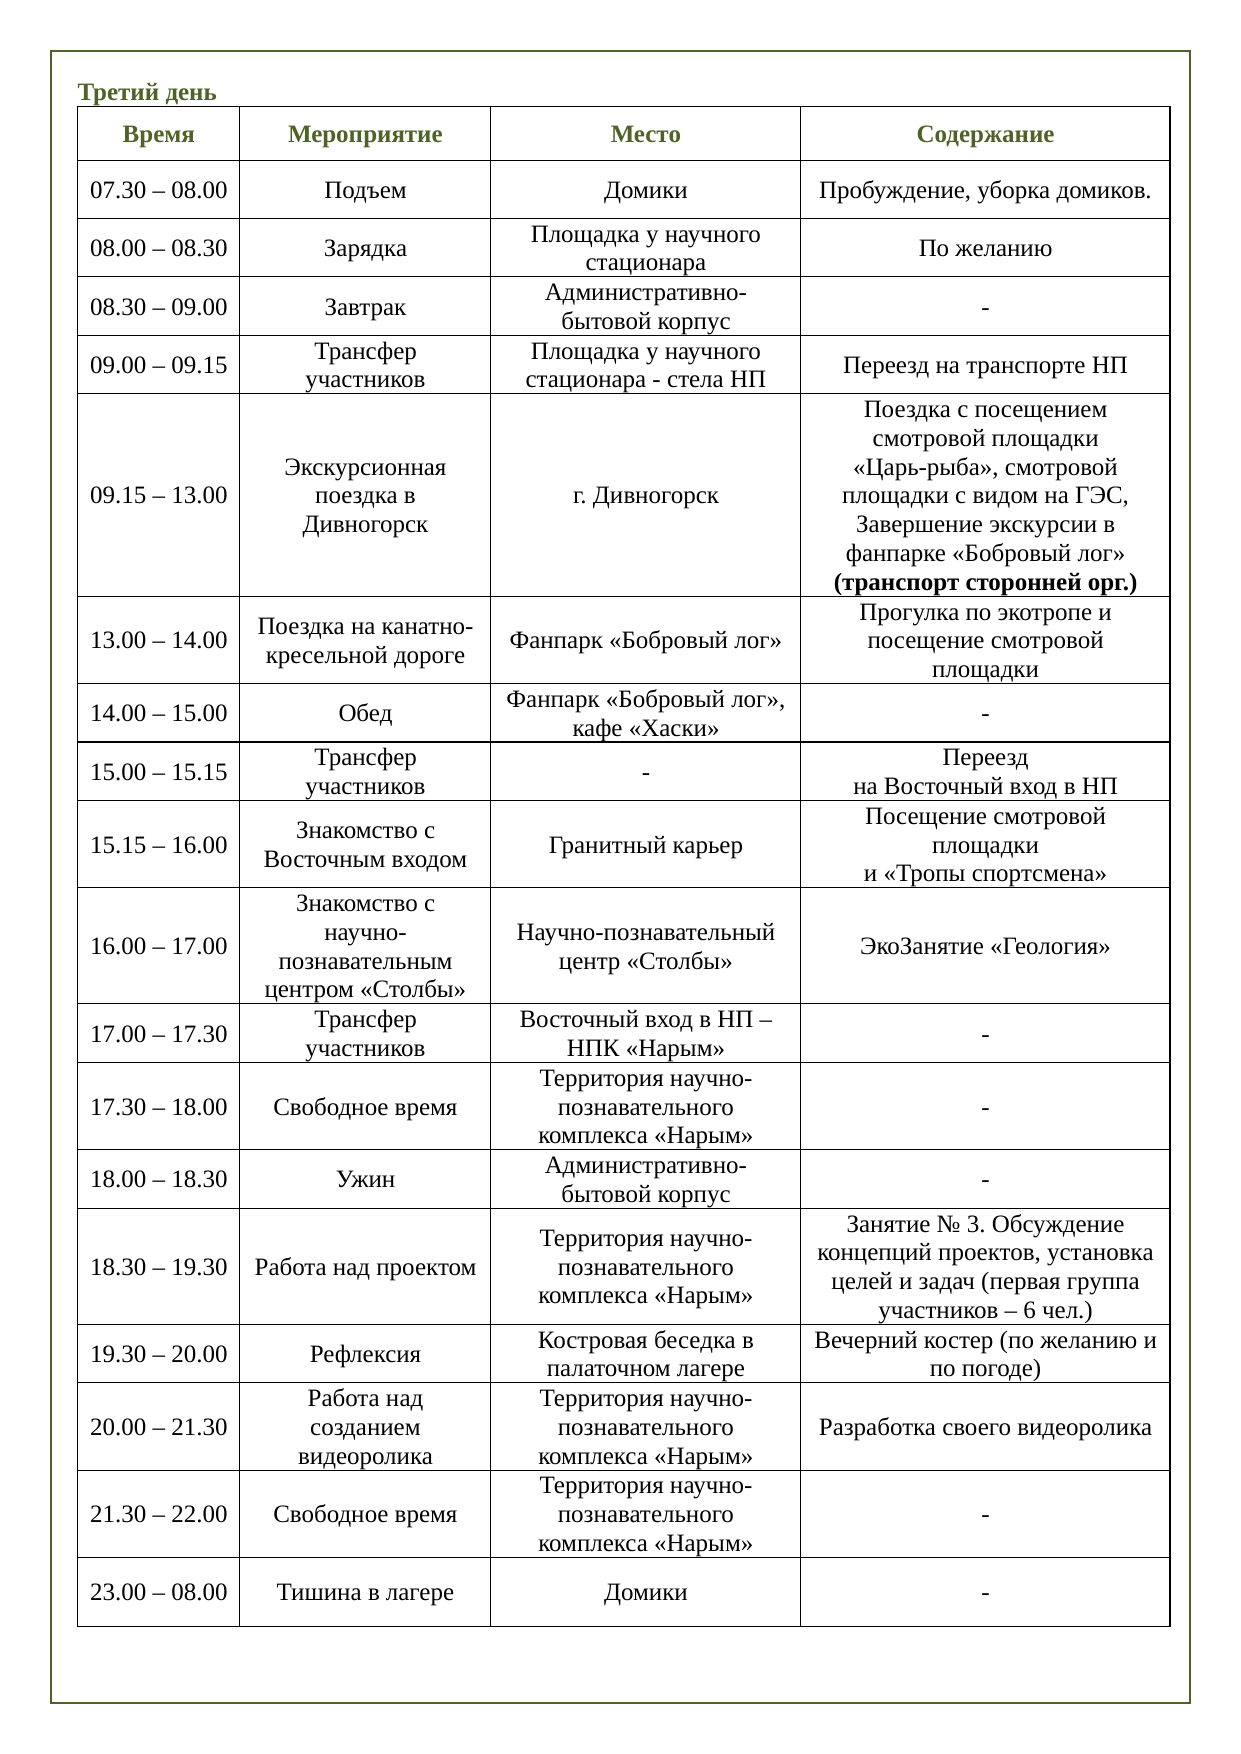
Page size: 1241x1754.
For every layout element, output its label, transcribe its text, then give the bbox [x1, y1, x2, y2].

table_cell Трансфер участников [240, 1004, 490, 1062]
table_cell Прогулка по экотропе и посещение смотровой площадки [801, 597, 1169, 683]
table_cell Вечерний костер (по желанию и по погоде) [801, 1325, 1169, 1382]
table_cell Административно-бытовой корпус [491, 277, 800, 335]
table_header Мероприятие [240, 107, 490, 160]
table_cell По желанию [801, 219, 1169, 276]
table_cell Территория научно-познавательного комплекса «Нарым» [491, 1383, 800, 1469]
table_cell Территория научно-познавательного комплекса «Нарым» [491, 1063, 800, 1149]
table_cell Посещение смотровой площадки и «Тропы спортсмена» [801, 801, 1169, 887]
table_cell 21.30 – 22.00 [78, 1471, 239, 1557]
table_cell г. Дивногорск [491, 394, 800, 596]
table_cell 18.30 – 19.30 [78, 1209, 239, 1324]
table_cell Научно-познавательный центр «Столбы» [491, 888, 800, 1003]
table_header Место [491, 107, 800, 160]
table_cell Зарядка [240, 219, 490, 276]
table_cell 15.15 – 16.00 [78, 801, 239, 887]
table_cell Ужин [240, 1150, 490, 1208]
table_cell - [491, 743, 800, 800]
table_cell 09.15 – 13.00 [78, 394, 239, 596]
table_cell 17.00 – 17.30 [78, 1004, 239, 1062]
table_cell Трансфер участников [240, 743, 490, 800]
table_cell 15.00 – 15.15 [78, 743, 239, 800]
table_cell 14.00 – 15.00 [78, 684, 239, 741]
table_cell 08.30 – 09.00 [78, 277, 239, 335]
table_cell Свободное время [240, 1471, 490, 1557]
table_cell Трансфер участников [240, 336, 490, 393]
table_cell - [801, 277, 1169, 335]
table_cell Завтрак [240, 277, 490, 335]
table_cell Подъем [240, 161, 490, 218]
table_cell Гранитный карьер [491, 801, 800, 887]
table_cell Поездка с посещением смотровой площадки «Царь-рыба», смотровой площадки с видом на ГЭС, Завершение экскурсии в фанпарке «Бобровый лог» (транспорт сторонней орг.) [801, 394, 1169, 596]
table_cell Знакомство с Восточным входом [240, 801, 490, 887]
table_cell Переезд на Восточный вход в НП [801, 743, 1169, 800]
table_cell Площадка у научного стационара - стела НП [491, 336, 800, 393]
table_cell 17.30 – 18.00 [78, 1063, 239, 1149]
table_cell Восточный вход в НП – НПК «Нарым» [491, 1004, 800, 1062]
table_cell ЭкоЗанятие «Геология» [801, 888, 1169, 1003]
table_cell 09.00 – 09.15 [78, 336, 239, 393]
table_cell 18.00 – 18.30 [78, 1150, 239, 1208]
text Третий день [77, 77, 1163, 106]
table_cell Свободное время [240, 1063, 490, 1149]
table_cell 16.00 – 17.00 [78, 888, 239, 1003]
table_cell Территория научно-познавательного комплекса «Нарым» [491, 1471, 800, 1557]
table_cell Работа над созданием видеоролика [240, 1383, 490, 1469]
table_cell - [801, 1558, 1169, 1626]
table_cell Переезд на транспорте НП [801, 336, 1169, 393]
table_cell Рефлексия [240, 1325, 490, 1382]
table_cell Территория научно-познавательного комплекса «Нарым» [491, 1209, 800, 1324]
table_cell - [801, 1063, 1169, 1149]
table_cell - [801, 1150, 1169, 1208]
table_cell Административно-бытовой корпус [491, 1150, 800, 1208]
table_cell Пробуждение, уборка домиков. [801, 161, 1169, 218]
table_cell 13.00 – 14.00 [78, 597, 239, 683]
table_cell Работа над проектом [240, 1209, 490, 1324]
table_cell - [801, 1004, 1169, 1062]
table_cell Фанпарк «Бобровый лог» [491, 597, 800, 683]
table_cell Разработка своего видеоролика [801, 1383, 1169, 1469]
table_cell Экскурсионная поездка в Дивногорск [240, 394, 490, 596]
table_header Содержание [801, 107, 1169, 160]
table_cell 19.30 – 20.00 [78, 1325, 239, 1382]
table_cell - [801, 1471, 1169, 1557]
table_cell 08.00 – 08.30 [78, 219, 239, 276]
table_cell 20.00 – 21.30 [78, 1383, 239, 1469]
table_cell Занятие № 3. Обсуждение концепций проектов, установка целей и задач (первая группа участников – 6 чел.) [801, 1209, 1169, 1324]
table_cell Фанпарк «Бобровый лог», кафе «Хаски» [491, 684, 800, 741]
table_cell Тишина в лагере [240, 1558, 490, 1626]
table_cell Знакомство с научно-познавательным центром «Столбы» [240, 888, 490, 1003]
table_cell 23.00 – 08.00 [78, 1558, 239, 1626]
table_cell Поездка на канатно-кресельной дороге [240, 597, 490, 683]
table_cell - [801, 684, 1169, 741]
table_cell 07.30 – 08.00 [78, 161, 239, 218]
table_header Время [78, 107, 239, 160]
table_cell Обед [240, 684, 490, 741]
table_cell Домики [491, 161, 800, 218]
table_cell Площадка у научного стационара [491, 219, 800, 276]
table_cell Костровая беседка в палаточном лагере [491, 1325, 800, 1382]
table_cell Домики [491, 1558, 800, 1626]
